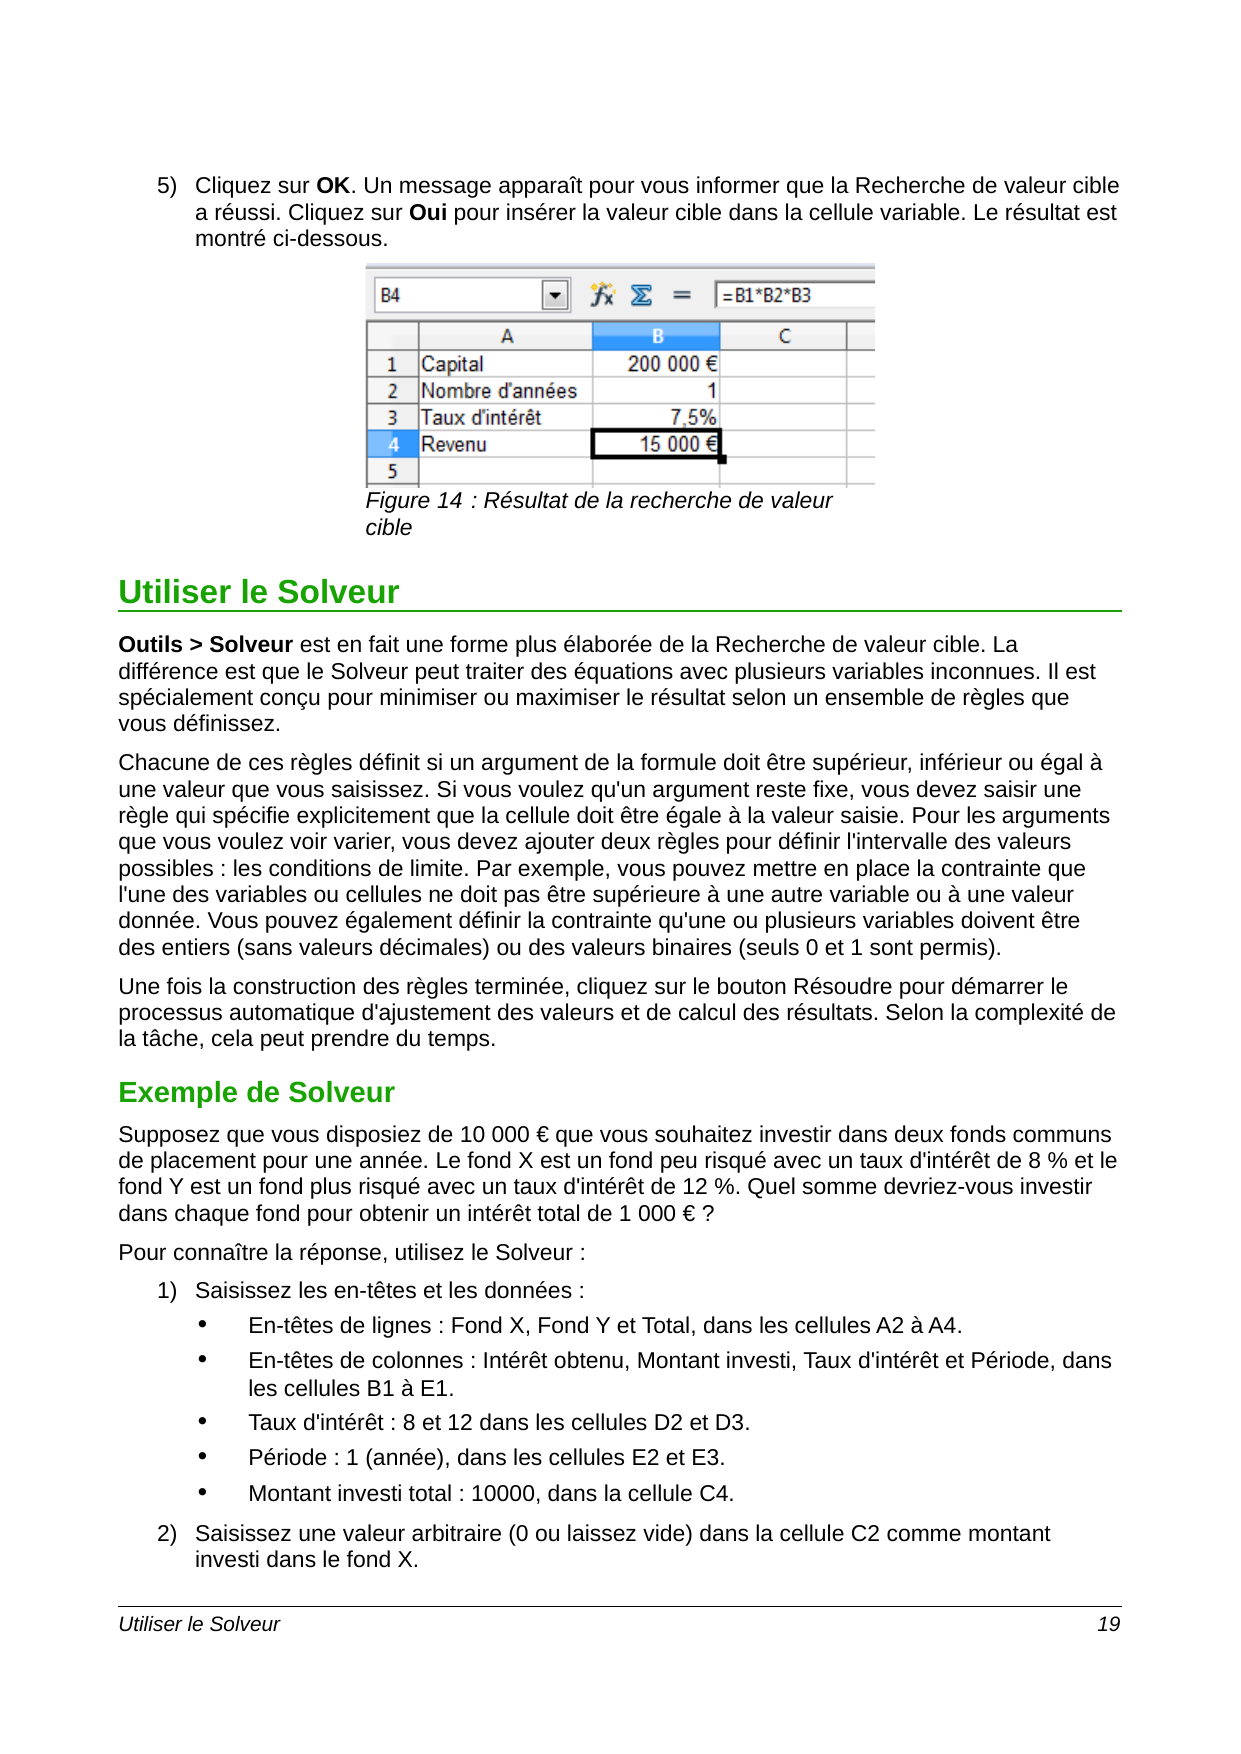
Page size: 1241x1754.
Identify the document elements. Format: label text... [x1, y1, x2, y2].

list En-têtes de colonnes : Intérêt obtenu, Montant investi, Taux d'intérêt et Période, dans les cellules B1 à E1. [195, 1345, 1122, 1401]
list Saisissez les en-têtes et les données : [177, 1277, 1122, 1304]
subtitle Exemple de Solveur [118, 1075, 1122, 1108]
list Montant investi total : 10000, dans la cellule C4. [195, 1478, 1122, 1507]
text Figure 14 : Résultat de la recherche de valeur cible [365, 488, 875, 540]
picture [365, 263, 876, 488]
subtitle Utiliser le Solveur [118, 572, 1122, 610]
text Chacune de ces règles définit si un argument de la formule doit être supérieur, inférieur ou égal à une valeur que vous saisissez. Si vous voulez qu'un argument reste fixe, vous devez saisir une règle qui spécifie explicitement que la cellule doit être égale à la valeur saisie. Pour les arguments que vous voulez voir varier, vous devez ajouter deux règles pour définir l'intervalle des valeurs possibles : les conditions de limite. Par exemple, vous pouvez mettre en place la contrainte que l'une des variables ou cellules ne doit pas être supérieure à une autre variable ou à une valeur donnée. Vous pouvez également définir la contrainte qu'une ou plusieurs variables doivent être des entiers (sans valeurs décimales) ou des valeurs binaires (seuls 0 et 1 sont permis). [118, 749, 1122, 960]
list Cliquez sur OK. Un message apparaît pour vous informer que la Recherche de valeur cible a réussi. Cliquez sur Oui pour insérer la valeur cible dans la cellule variable. Le résultat est montré ci-dessous. [177, 172, 1122, 251]
list Période : 1 (année), dans les cellules E2 et E3. [195, 1443, 1122, 1472]
text Outils > Solveur est en fait une forme plus élaborée de la Recherche de valeur cible. La différence est que le Solveur peut traiter des équations avec plusieurs variables inconnues. Il est spécialement conçu pour minimiser ou maximiser le résultat selon un ensemble de règles que vous définissez. [118, 631, 1122, 737]
list En-têtes de lignes : Fond X, Fond Y et Total, dans les cellules A2 à A4. [195, 1310, 1122, 1339]
text Supposez que vous disposiez de 10 000 € que vous souhaitez investir dans deux fonds communs de placement pour une année. Le fond X est un fond peu risqué avec un taux d'intérêt de 8 % et le fond Y est un fond plus risqué avec un taux d'intérêt de 12 %. Quel somme devriez-vous investir dans chaque fond pour obtenir un intérêt total de 1 000 € ? [118, 1121, 1122, 1226]
text Une fois la construction des règles terminée, cliquez sur le bouton Résoudre pour démarrer le processus automatique d'ajustement des valeurs et de calcul des résultats. Selon la complexité de la tâche, cela peut prendre du temps. [118, 973, 1122, 1052]
list Taux d'intérêt : 8 et 12 dans les cellules D2 et D3. [195, 1407, 1122, 1436]
text Pour connaître la réponse, utilisez le Solveur : [118, 1238, 1122, 1265]
list Saisissez une valeur arbitraire (0 ou laissez vide) dans la cellule C2 comme montant investi dans le fond X. [177, 1519, 1122, 1572]
